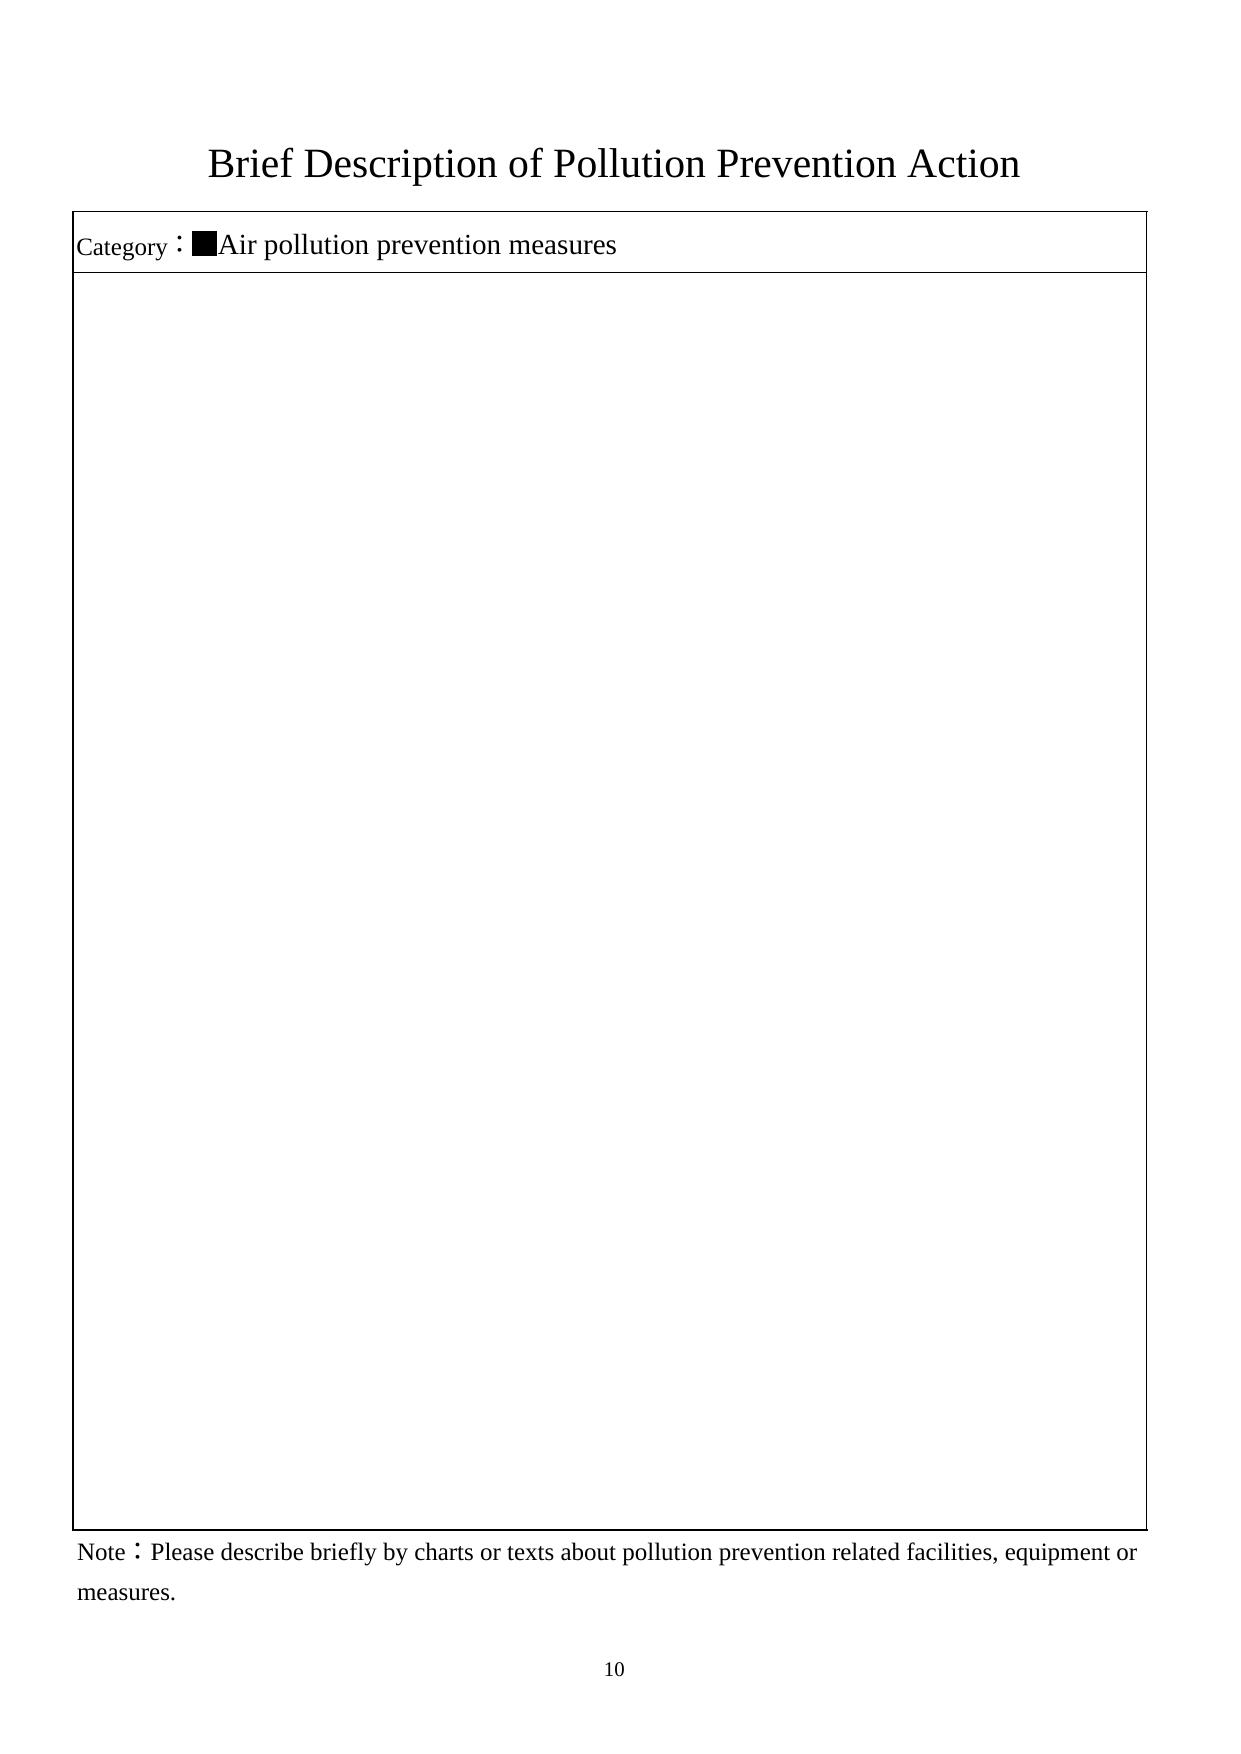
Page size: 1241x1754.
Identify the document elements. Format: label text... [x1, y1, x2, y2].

table_cell [74, 273, 1146, 1529]
text Brief Description of Pollution Prevention Action [77, 139, 1152, 187]
text Note：Please describe briefly by charts or texts about pollution prevention related facilities, equipment or measures. [77, 1531, 1152, 1606]
table_header Category：█Air pollution prevention measures [74, 212, 1146, 271]
